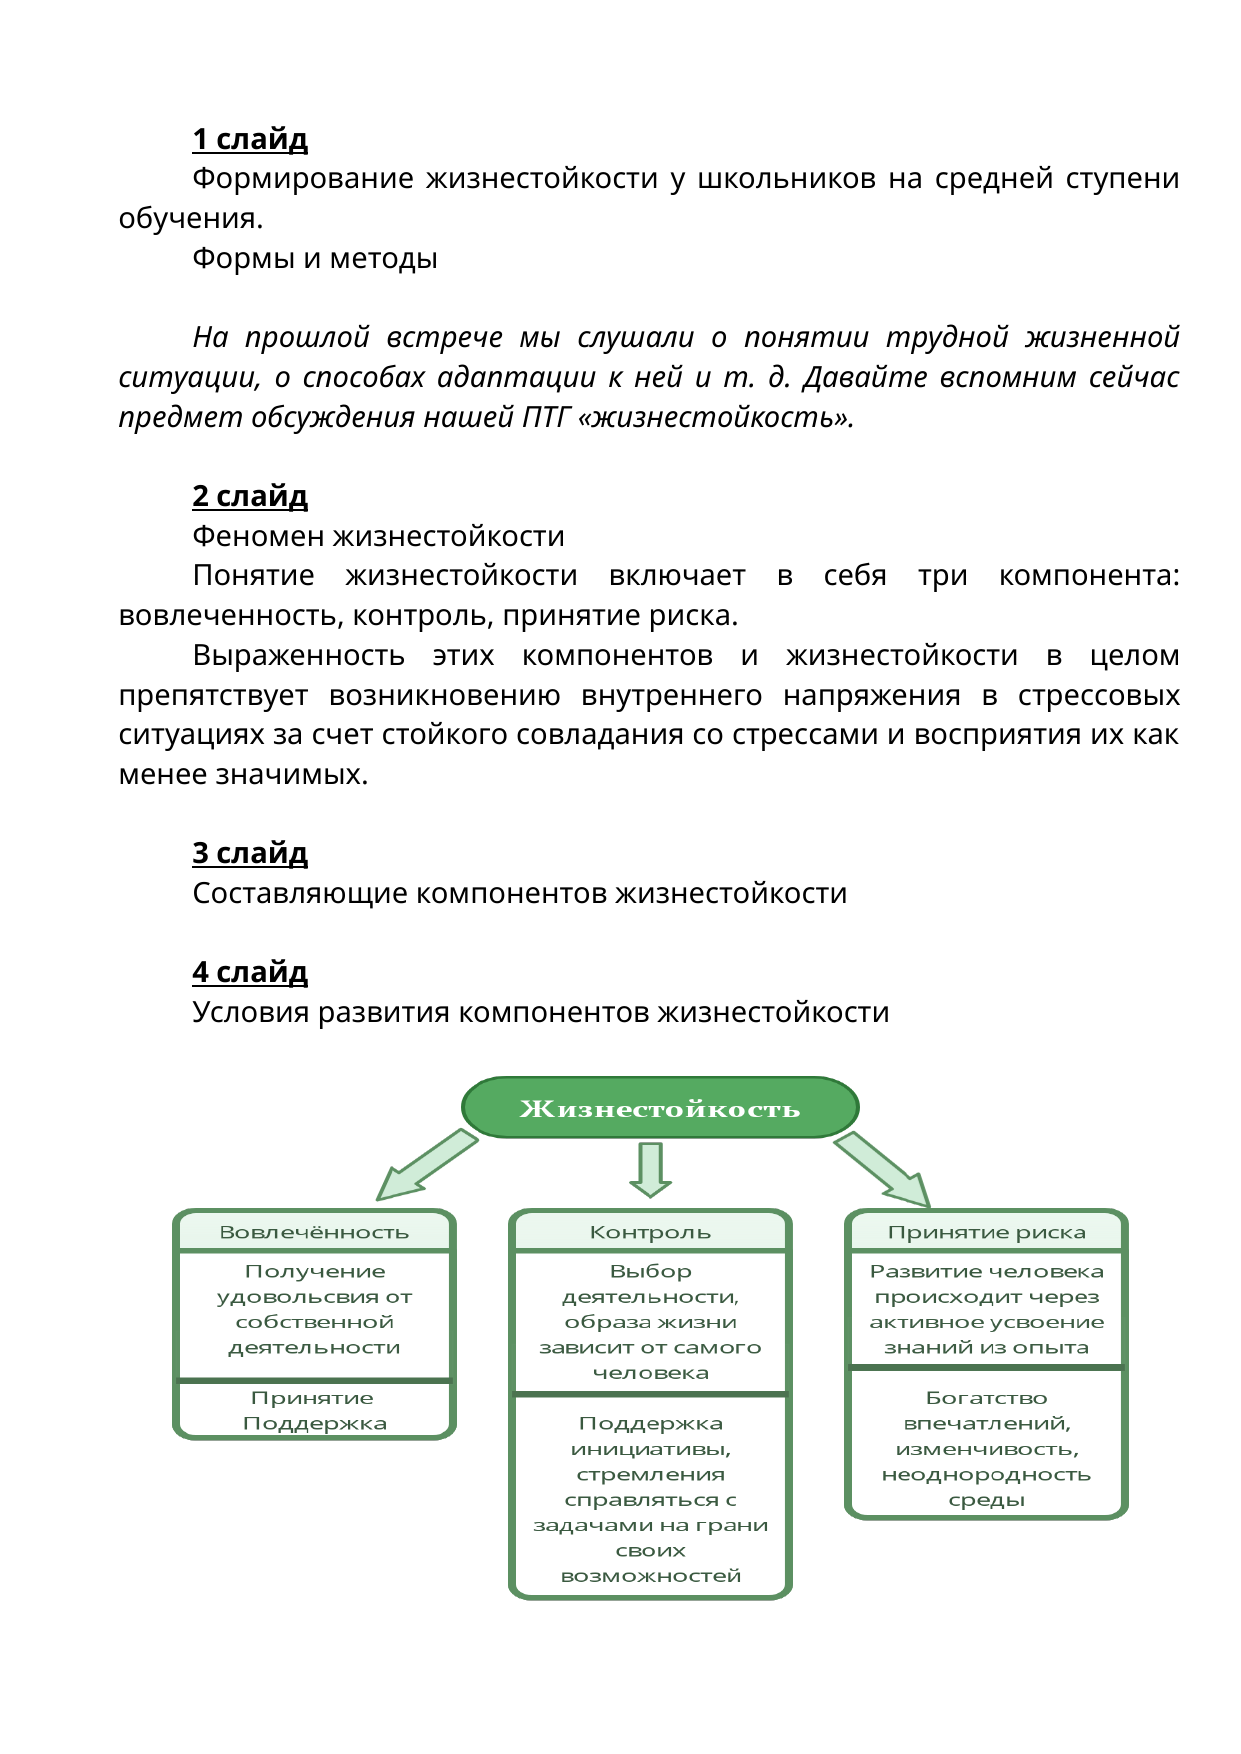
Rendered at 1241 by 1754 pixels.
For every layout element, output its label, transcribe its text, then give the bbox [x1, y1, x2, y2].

text 3 слайд [118, 832, 1181, 872]
text Условия развития компонентов жизнестойкости [118, 991, 1181, 1031]
text На прошлой встрече мы слушали о понятии трудной жизненной ситуации, о способах адаптации к ней и т. д. Давайте вспомним сейчас предмет обсуждения нашей ПТГ «жизнестойкость». [118, 317, 1181, 436]
text 4 слайд [118, 952, 1181, 991]
picture [136, 1051, 1164, 1625]
text Составляющие компонентов жизнестойкости [118, 872, 1181, 912]
text Формирование жизнестойкости у школьников на средней ступени обучения. [118, 158, 1181, 237]
text 1 слайд [118, 118, 1181, 158]
text 2 слайд [118, 475, 1181, 515]
text Понятие жизнестойкости включает в себя три компонента: вовлеченность, контроль, принятие риска. [118, 555, 1181, 634]
text Формы и методы [118, 237, 1181, 277]
text Выраженность этих компонентов и жизнестойкости в целом препятствует возникновению внутреннего напряжения в стрессовых ситуациях за счет стойкого совладания со стрессами и восприятия их как менее значимых. [118, 634, 1181, 793]
text Феномен жизнестойкости [118, 515, 1181, 555]
